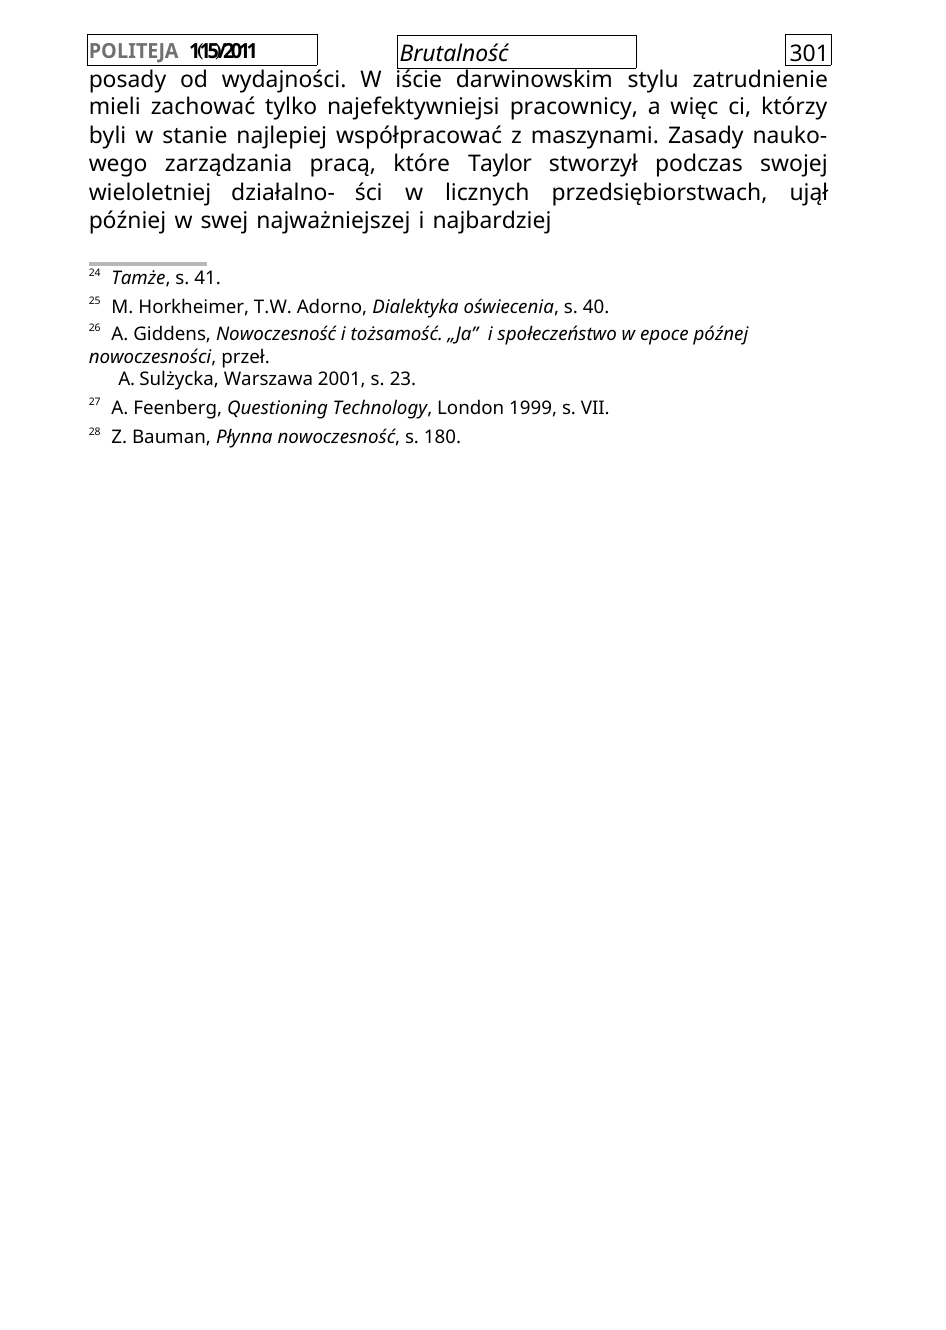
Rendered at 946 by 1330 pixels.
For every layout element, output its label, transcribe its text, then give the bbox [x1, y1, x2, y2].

text posady od wydajności. W iście darwinowskim stylu zatrudnienie mieli zachować tylko najefektywniejsi pracownicy, a więc ci, którzy byli w stanie najlepiej współpracować z maszynami. Zasady nauko- wego zarządzania pracą, które Taylor stworzył podczas swojej wieloletniej działalno- ści w licznych przedsiębiorstwach, ujął później w swej najważniejszej i najbardziej [88, 64, 828, 235]
text 26 A. Giddens, Nowoczesność i tożsamość. „Ja” i społeczeństwo w epoce późnej nowoczesności, przeł. [88, 322, 839, 368]
text 24 Tamże, s. 41. [88, 259, 839, 289]
list Sulżycka, Warszawa 2001, s. 23. [118, 368, 839, 390]
text 27 A. Feenberg, Questioning Technology, London 1999, s. VII. [88, 394, 839, 419]
text 28 Z. Bauman, Płynna nowoczesność, s. 180. [88, 423, 839, 449]
text 25 M. Horkheimer, T.W. Adorno, Dialektyka oświecenia, s. 40. [88, 293, 839, 318]
